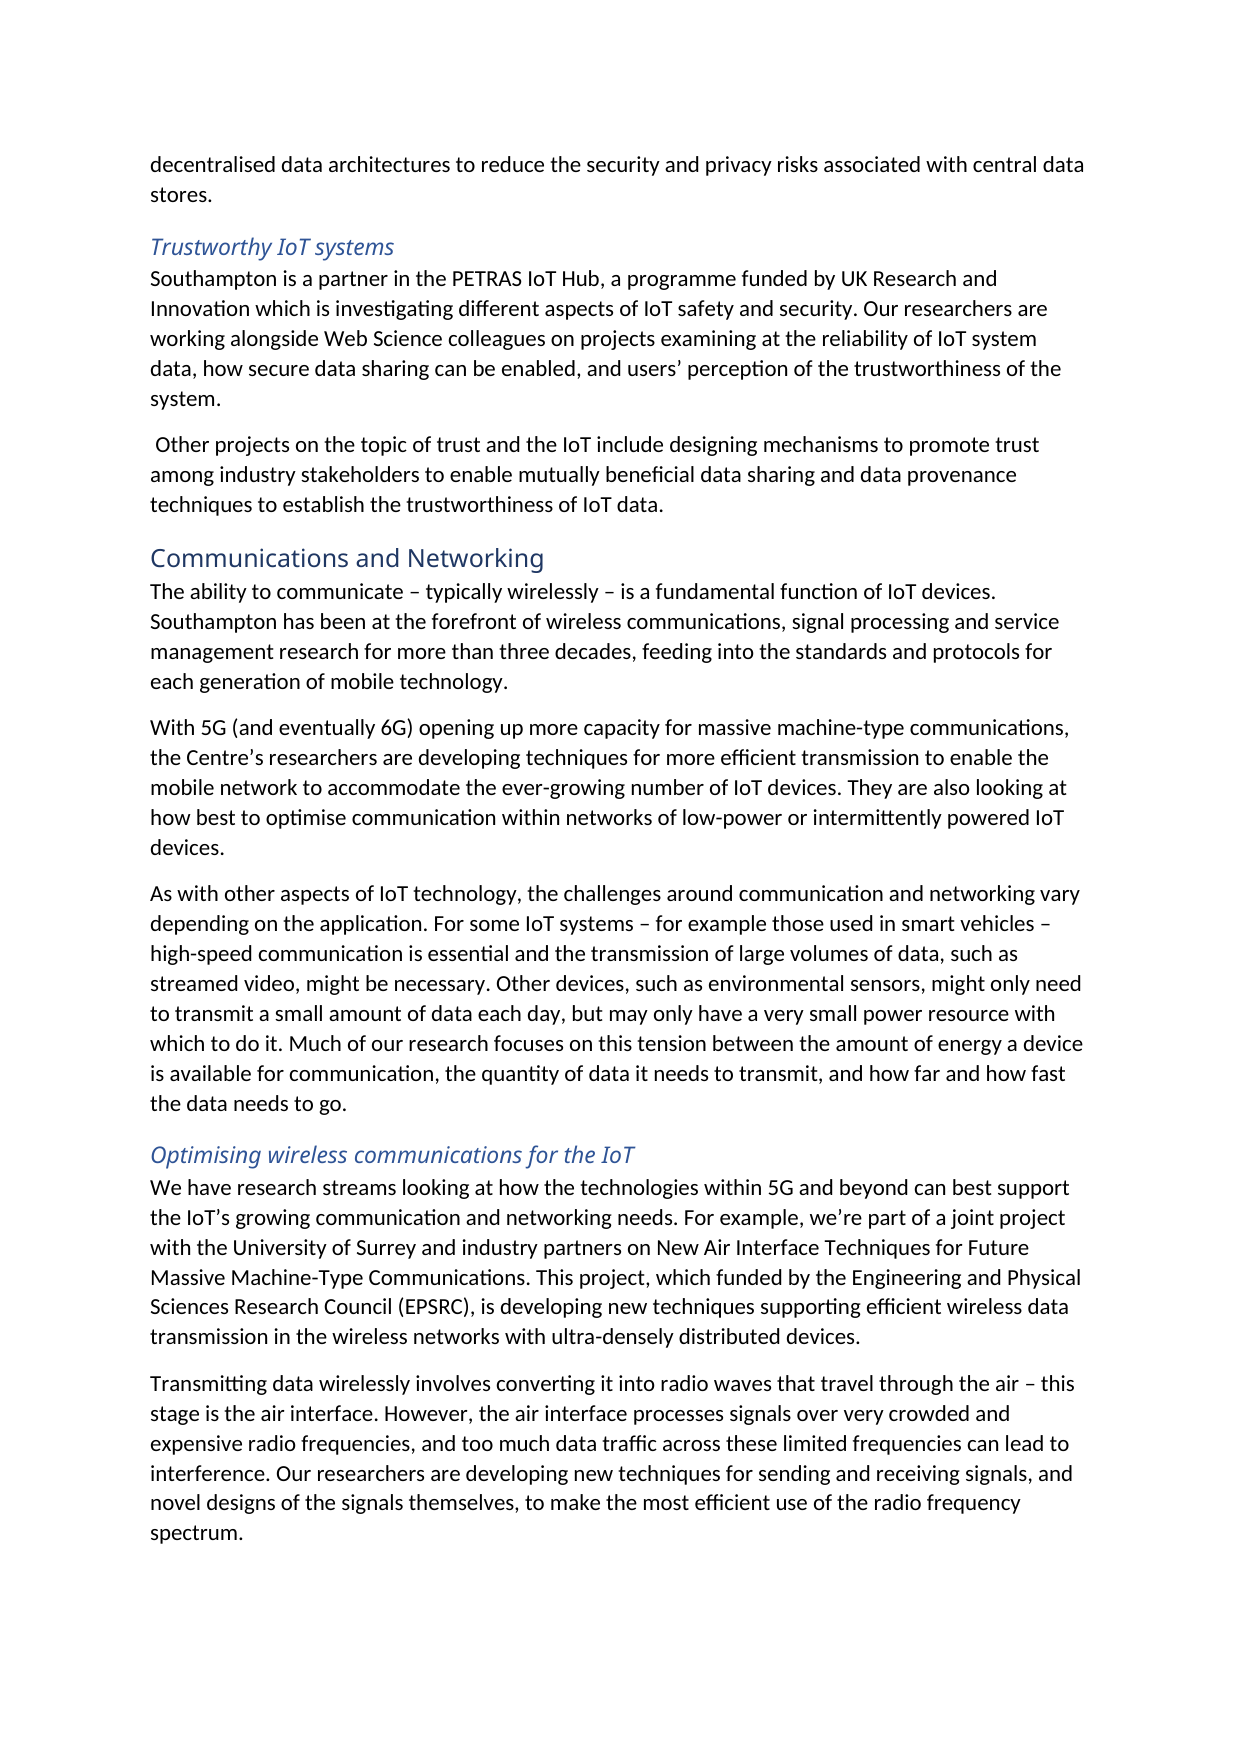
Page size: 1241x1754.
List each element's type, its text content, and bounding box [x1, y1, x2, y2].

text Other projects on the topic of trust and the IoT include designing mechanisms to promote trust among industry stakeholders to enable mutually beneficial data sharing and data provenance techniques to establish the trustworthiness of IoT data. [150, 430, 1090, 518]
text decentralised data architectures to reduce the security and privacy risks associated with central data stores. [150, 150, 1090, 208]
text Transmitting data wirelessly involves converting it into radio waves that travel through the air – this stage is the air interface. However, the air interface processes signals over very crowded and expensive radio frequencies, and too much data traffic across these limited frequencies can lead to interference. Our researchers are developing new techniques for sending and receiving signals, and novel designs of the signals themselves, to make the most efficient use of the radio frequency spectrum. [150, 1369, 1090, 1546]
text Southampton is a partner in the PETRAS IoT Hub, a programme funded by UK Research and Innovation which is investigating different aspects of IoT safety and security. Our researchers are working alongside Web Science colleagues on projects examining at the reliability of IoT system data, how secure data sharing can be enabled, and users’ perception of the trustworthiness of the system. [150, 264, 1090, 412]
text The ability to communicate – typically wirelessly – is a fundamental function of IoT devices. Southampton has been at the forefront of wireless communications, signal processing and service management research for more than three decades, feeding into the standards and protocols for each generation of mobile technology. [150, 577, 1090, 695]
text With 5G (and eventually 6G) opening up more capacity for massive machine-type communications, the Centre’s researchers are developing techniques for more efficient transmission to enable the mobile network to accommodate the ever-growing number of IoT devices. They are also looking at how best to optimise communication within networks of low-power or intermittently powered IoT devices. [150, 713, 1090, 861]
subtitle Optimising wireless communications for the IoT [150, 1139, 1090, 1171]
text We have research streams looking at how the technologies within 5G and beyond can best support the IoT’s growing communication and networking needs. For example, we’re part of a joint project with the University of Surrey and industry partners on New Air Interface Techniques for Future Massive Machine-Type Communications. This project, which funded by the Engineering and Physical Sciences Research Council (EPSRC), is developing new techniques supporting efficient wireless data transmission in the wireless networks with ultra-densely distributed devices. [150, 1173, 1090, 1350]
subtitle Communications and Networking [150, 541, 1090, 575]
text As with other aspects of IoT technology, the challenges around communication and networking vary depending on the application. For some IoT systems – for example those used in smart vehicles – high-speed communication is essential and the transmission of large volumes of data, such as streamed video, might be necessary. Other devices, such as environmental sensors, might only need to transmit a small amount of data each day, but may only have a very small power resource with which to do it. Much of our research focuses on this tension between the amount of energy a device is available for communication, the quantity of data it needs to transmit, and how far and how fast the data needs to go. [150, 879, 1090, 1117]
subtitle Trustworthy IoT systems [150, 231, 1090, 262]
